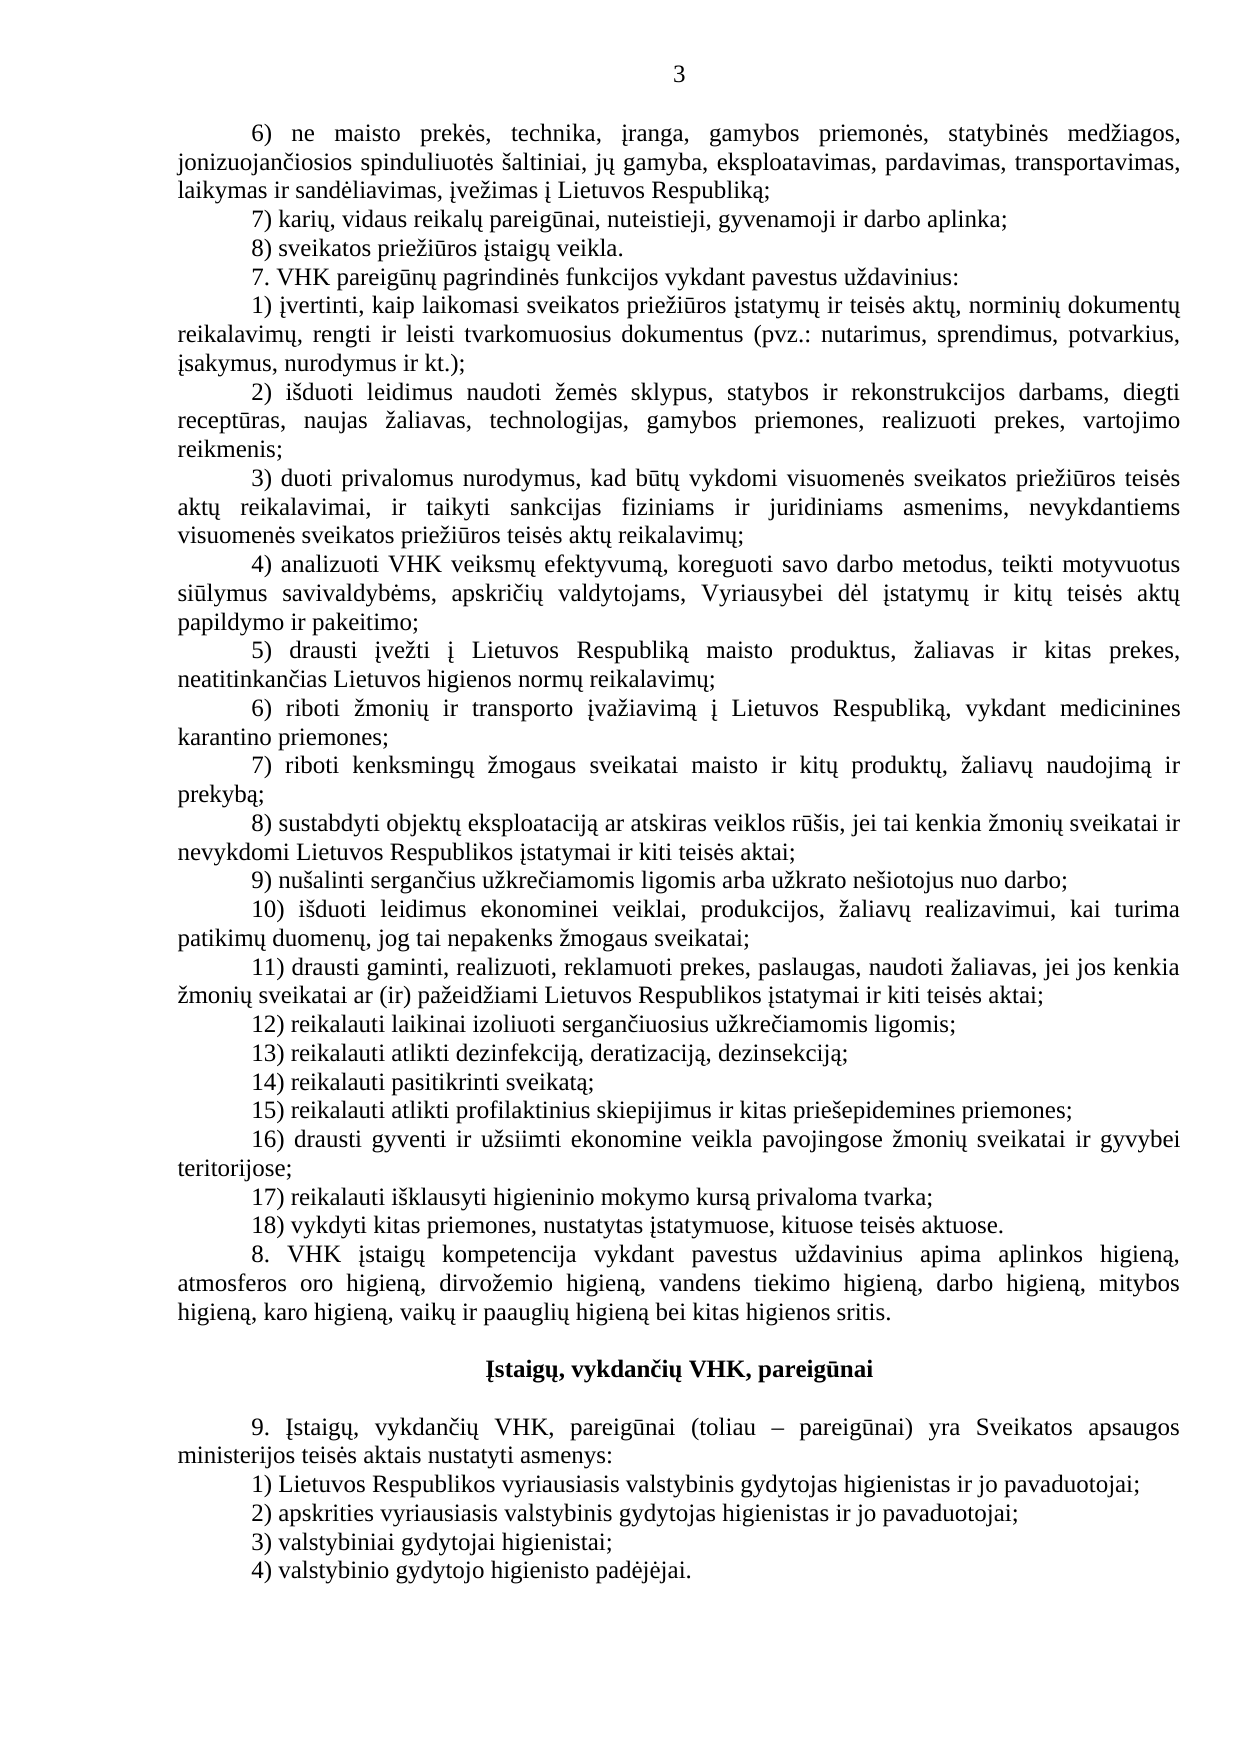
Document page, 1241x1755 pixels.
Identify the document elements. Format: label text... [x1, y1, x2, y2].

text Įstaigų, vykdančių VHK, pareigūnai [177, 1354, 1181, 1383]
text 13) reikalauti atlikti dezinfekciją, deratizaciją, dezinsekciją; [177, 1038, 1181, 1067]
text 3) duoti privalomus nurodymus, kad būtų vykdomi visuomenės sveikatos priežiūros teisės aktų reikalavimai, ir taikyti sankcijas fiziniams ir juridiniams asmenims, nevykdantiems visuomenės sveikatos priežiūros teisės aktų reikalavimų; [177, 463, 1181, 549]
text 18) vykdyti kitas priemones, nustatytas įstatymuose, kituose teisės aktuose. [177, 1211, 1181, 1239]
text 7) riboti kenksmingų žmogaus sveikatai maisto ir kitų produktų, žaliavų naudojimą ir prekybą; [177, 751, 1181, 808]
text 9) nušalinti sergančius užkrečiamomis ligomis arba užkrato nešiotojus nuo darbo; [177, 866, 1181, 894]
text 16) drausti gyventi ir užsiimti ekonomine veikla pavojingose žmonių sveikatai ir gyvybei teritorijose; [177, 1124, 1181, 1182]
text 3) valstybiniai gydytojai higienistai; [177, 1527, 1181, 1556]
text 7. VHK pareigūnų pagrindinės funkcijos vykdant pavestus uždavinius: [177, 262, 1181, 291]
text 5) drausti įvežti į Lietuvos Respubliką maisto produktus, žaliavas ir kitas prekes, neatitinkančias Lietuvos higienos normų reikalavimų; [177, 636, 1181, 693]
text 2) išduoti leidimus naudoti žemės sklypus, statybos ir rekonstrukcijos darbams, diegti receptūras, naujas žaliavas, technologijas, gamybos priemones, realizuoti prekes, vartojimo reikmenis; [177, 377, 1181, 463]
text 7) karių, vidaus reikalų pareigūnai, nuteistieji, gyvenamoji ir darbo aplinka; [177, 204, 1181, 233]
text 4) analizuoti VHK veiksmų efektyvumą, koreguoti savo darbo metodus, teikti motyvuotus siūlymus savivaldybėms, apskričių valdytojams, Vyriausybei dėl įstatymų ir kitų teisės aktų papildymo ir pakeitimo; [177, 549, 1181, 636]
text 9. Įstaigų, vykdančių VHK, pareigūnai (toliau – pareigūnai) yra Sveikatos apsaugos ministerijos teisės aktais nustatyti asmenys: [177, 1412, 1181, 1469]
text 8) sveikatos priežiūros įstaigų veikla. [177, 233, 1181, 262]
text 8) sustabdyti objektų eksploataciją ar atskiras veiklos rūšis, jei tai kenkia žmonių sveikatai ir nevykdomi Lietuvos Respublikos įstatymai ir kiti teisės aktai; [177, 808, 1181, 866]
text 2) apskrities vyriausiasis valstybinis gydytojas higienistas ir jo pavaduotojai; [177, 1498, 1181, 1527]
text 14) reikalauti pasitikrinti sveikatą; [177, 1067, 1181, 1096]
text 6) ne maisto prekės, technika, įranga, gamybos priemonės, statybinės medžiagos, jonizuojančiosios spinduliuotės šaltiniai, jų gamyba, eksploatavimas, pardavimas, transportavimas, laikymas ir sandėliavimas, įvežimas į Lietuvos Respubliką; [177, 118, 1181, 204]
text 6) riboti žmonių ir transporto įvažiavimą į Lietuvos Respubliką, vykdant medicinines karantino priemones; [177, 693, 1181, 751]
text 17) reikalauti išklausyti higieninio mokymo kursą privaloma tvarka; [177, 1182, 1181, 1211]
text 11) drausti gaminti, realizuoti, reklamuoti prekes, paslaugas, naudoti žaliavas, jei jos kenkia žmonių sveikatai ar (ir) pažeidžiami Lietuvos Respublikos įstatymai ir kiti teisės aktai; [177, 952, 1181, 1009]
text 4) valstybinio gydytojo higienisto padėjėjai. [177, 1556, 1181, 1584]
text 1) Lietuvos Respublikos vyriausiasis valstybinis gydytojas higienistas ir jo pavaduotojai; [177, 1469, 1181, 1498]
text 15) reikalauti atlikti profilaktinius skiepijimus ir kitas priešepidemines priemones; [177, 1096, 1181, 1124]
text 8. VHK įstaigų kompetencija vykdant pavestus uždavinius apima aplinkos higieną, atmosferos oro higieną, dirvožemio higieną, vandens tiekimo higieną, darbo higieną, mitybos higieną, karo higieną, vaikų ir paauglių higieną bei kitas higienos sritis. [177, 1239, 1181, 1326]
text 10) išduoti leidimus ekonominei veiklai, produkcijos, žaliavų realizavimui, kai turima patikimų duomenų, jog tai nepakenks žmogaus sveikatai; [177, 894, 1181, 952]
text 12) reikalauti laikinai izoliuoti sergančiuosius užkrečiamomis ligomis; [177, 1009, 1181, 1038]
text 1) įvertinti, kaip laikomasi sveikatos priežiūros įstatymų ir teisės aktų, norminių dokumentų reikalavimų, rengti ir leisti tvarkomuosius dokumentus (pvz.: nutarimus, sprendimus, potvarkius, įsakymus, nurodymus ir kt.); [177, 291, 1181, 377]
